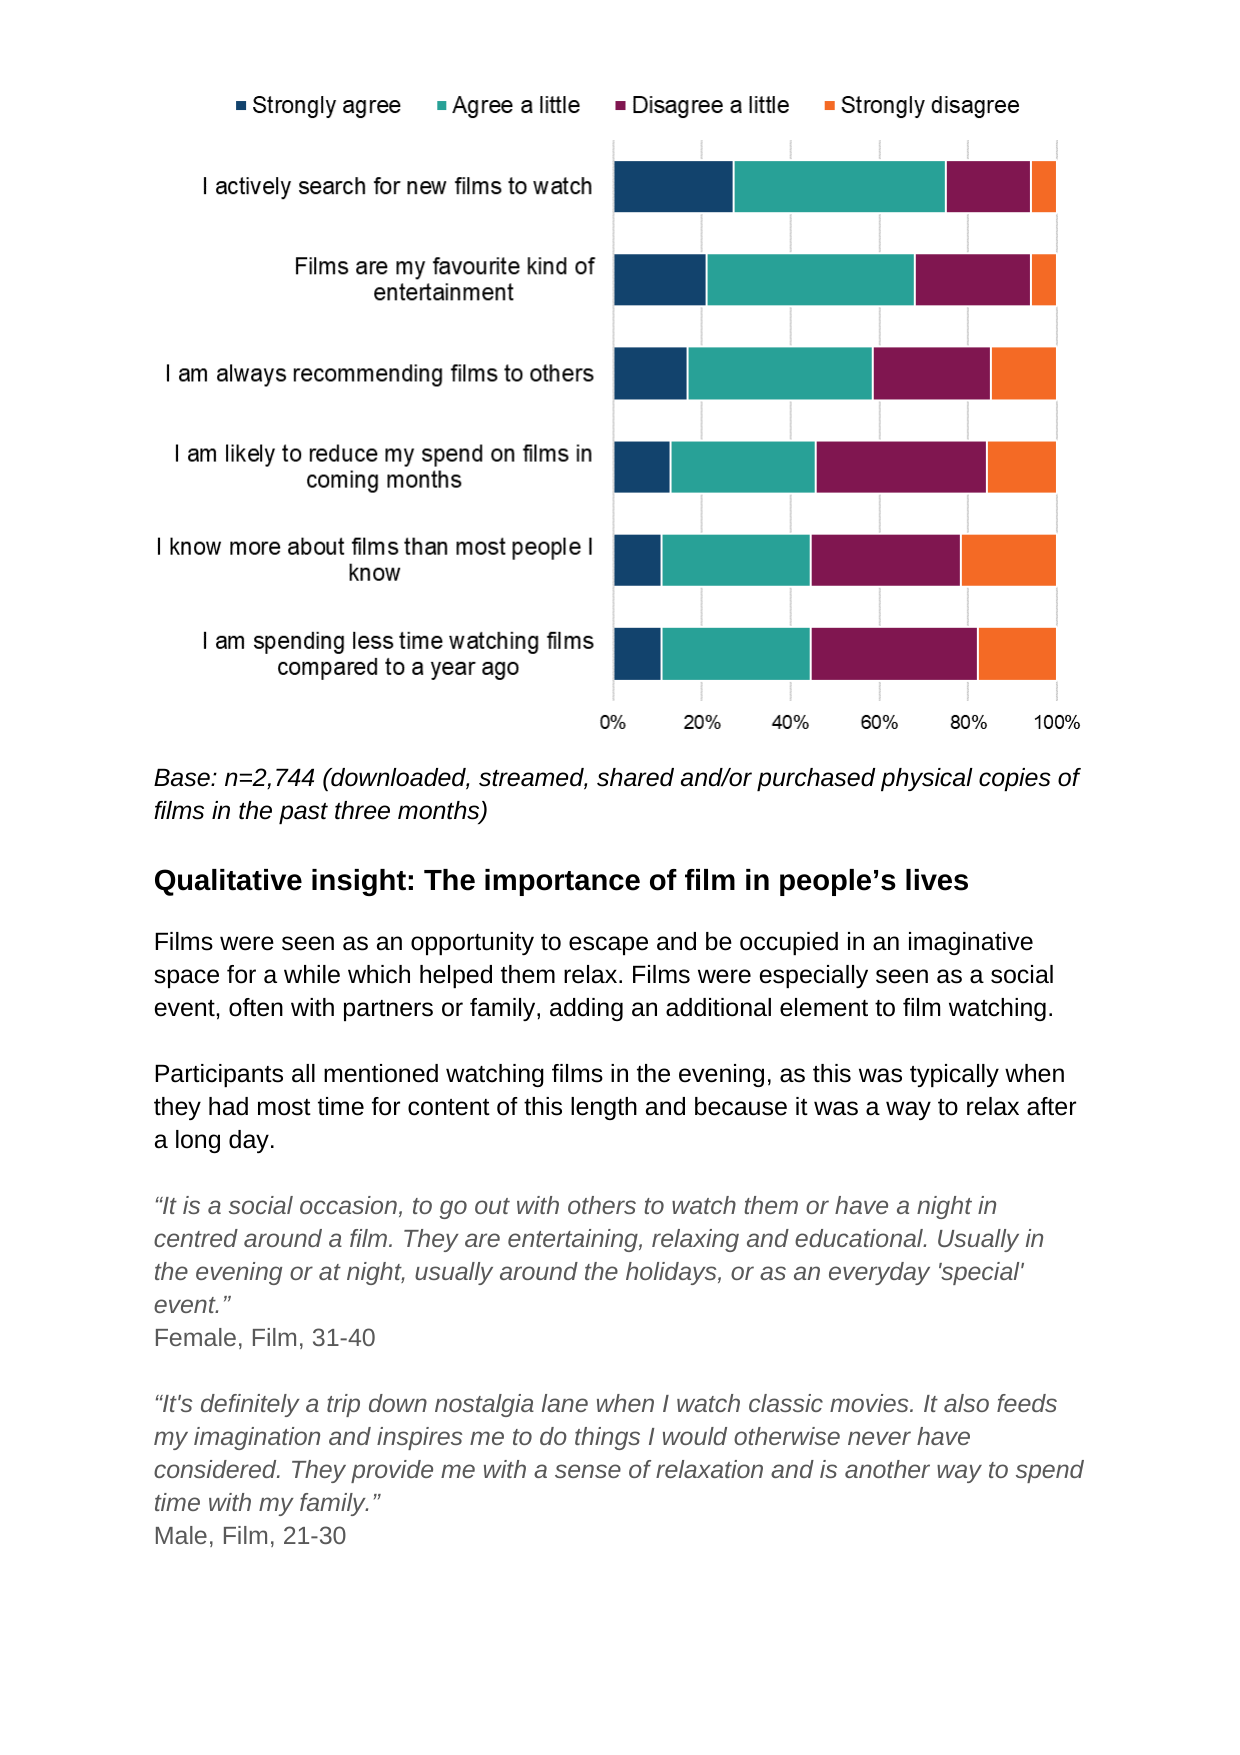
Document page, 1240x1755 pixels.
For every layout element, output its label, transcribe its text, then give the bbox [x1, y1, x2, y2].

text “It's definitely a trip down nostalgia lane when I watch classic movies. It also feeds my imagination and inspires me to do things I would otherwise never have considered. They provide me with a sense of relaxation and is another way to spend time with my family.” [153, 1389, 1089, 1517]
text Films were seen as an opportunity to escape and be occupied in an imaginative space for a while which helped them relax. Films were especially seen as a social event, often with partners or family, adding an additional element to film watching. [153, 927, 1089, 1021]
text Male, Film, 21-30 [153, 1521, 1089, 1550]
text “It is a social occasion, to go out with others to watch them or have a night in centred around a film. They are entertaining, relaxing and educational. Usually in the evening or at night, usually around the holidays, or as an everyday 'special' event.” [153, 1191, 1089, 1319]
text Base: n=2,744 (downloaded, streamed, shared and/or purchased physical copies of films in the past three months) [153, 763, 1089, 855]
subtitle Qualitative insight: The importance of film in people’s lives [153, 863, 1089, 896]
text Female, Film, 31-40 [153, 1323, 1089, 1352]
text Participants all mentioned watching films in the evening, as this was typically when they had most time for content of this length and because it was a way to relax after a long day. [153, 1059, 1089, 1153]
